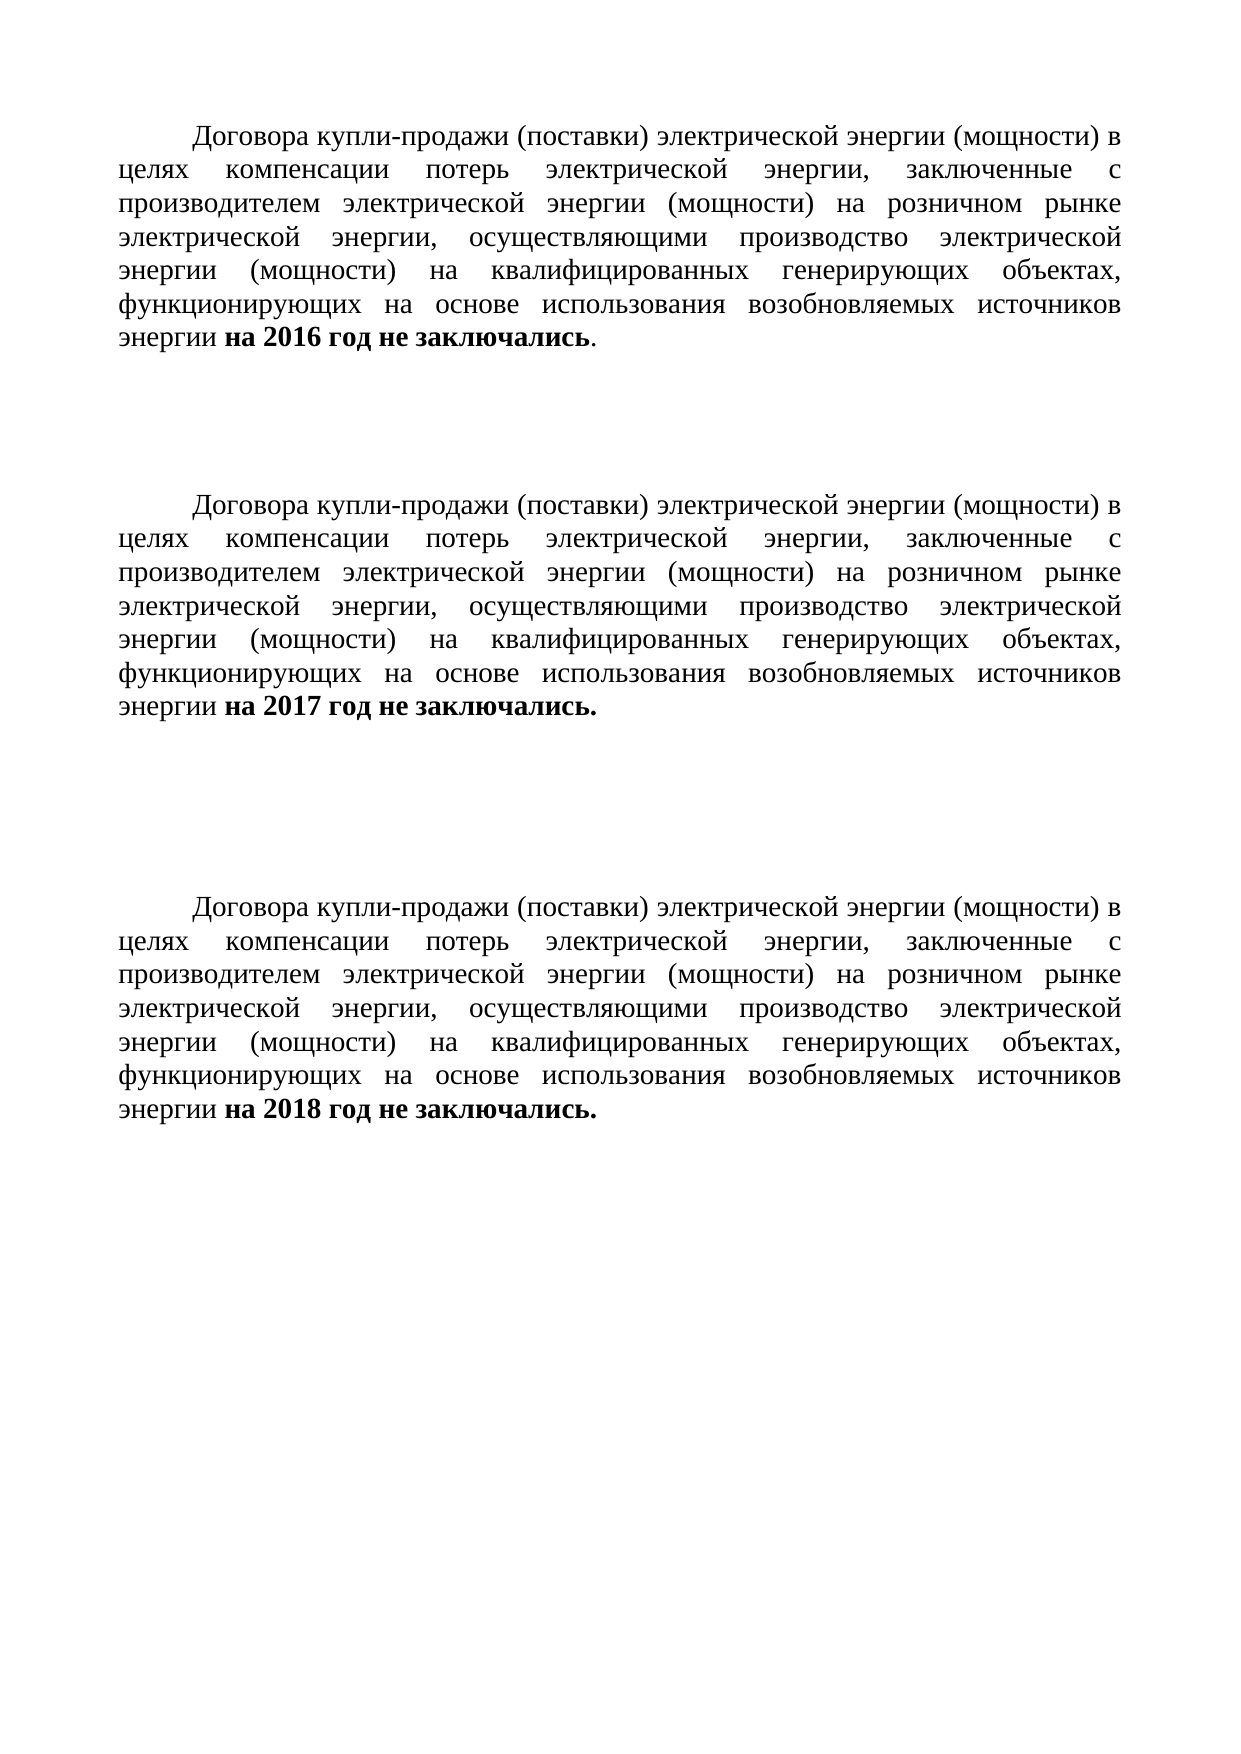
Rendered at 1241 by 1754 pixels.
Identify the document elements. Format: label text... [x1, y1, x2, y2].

text Договора купли-продажи (поставки) электрической энергии (мощности) в целях компенсации потерь электрической энергии, заключенные с производителем электрической энергии (мощности) на розничном рынке электрической энергии, осуществляющими производство электрической энергии (мощности) на квалифицированных генерирующих объектах, функционирующих на основе использования возобновляемых источников энергии на 2018 год не заключались. [118, 889, 1122, 1124]
text Договора купли-продажи (поставки) электрической энергии (мощности) в целях компенсации потерь электрической энергии, заключенные с производителем электрической энергии (мощности) на розничном рынке электрической энергии, осуществляющими производство электрической энергии (мощности) на квалифицированных генерирующих объектах, функционирующих на основе использования возобновляемых источников энергии на 2017 год не заключались. [118, 487, 1122, 722]
text Договора купли-продажи (поставки) электрической энергии (мощности) в целях компенсации потерь электрической энергии, заключенные с производителем электрической энергии (мощности) на розничном рынке электрической энергии, осуществляющими производство электрической энергии (мощности) на квалифицированных генерирующих объектах, функционирующих на основе использования возобновляемых источников энергии на 2016 год не заключались. [118, 118, 1122, 353]
